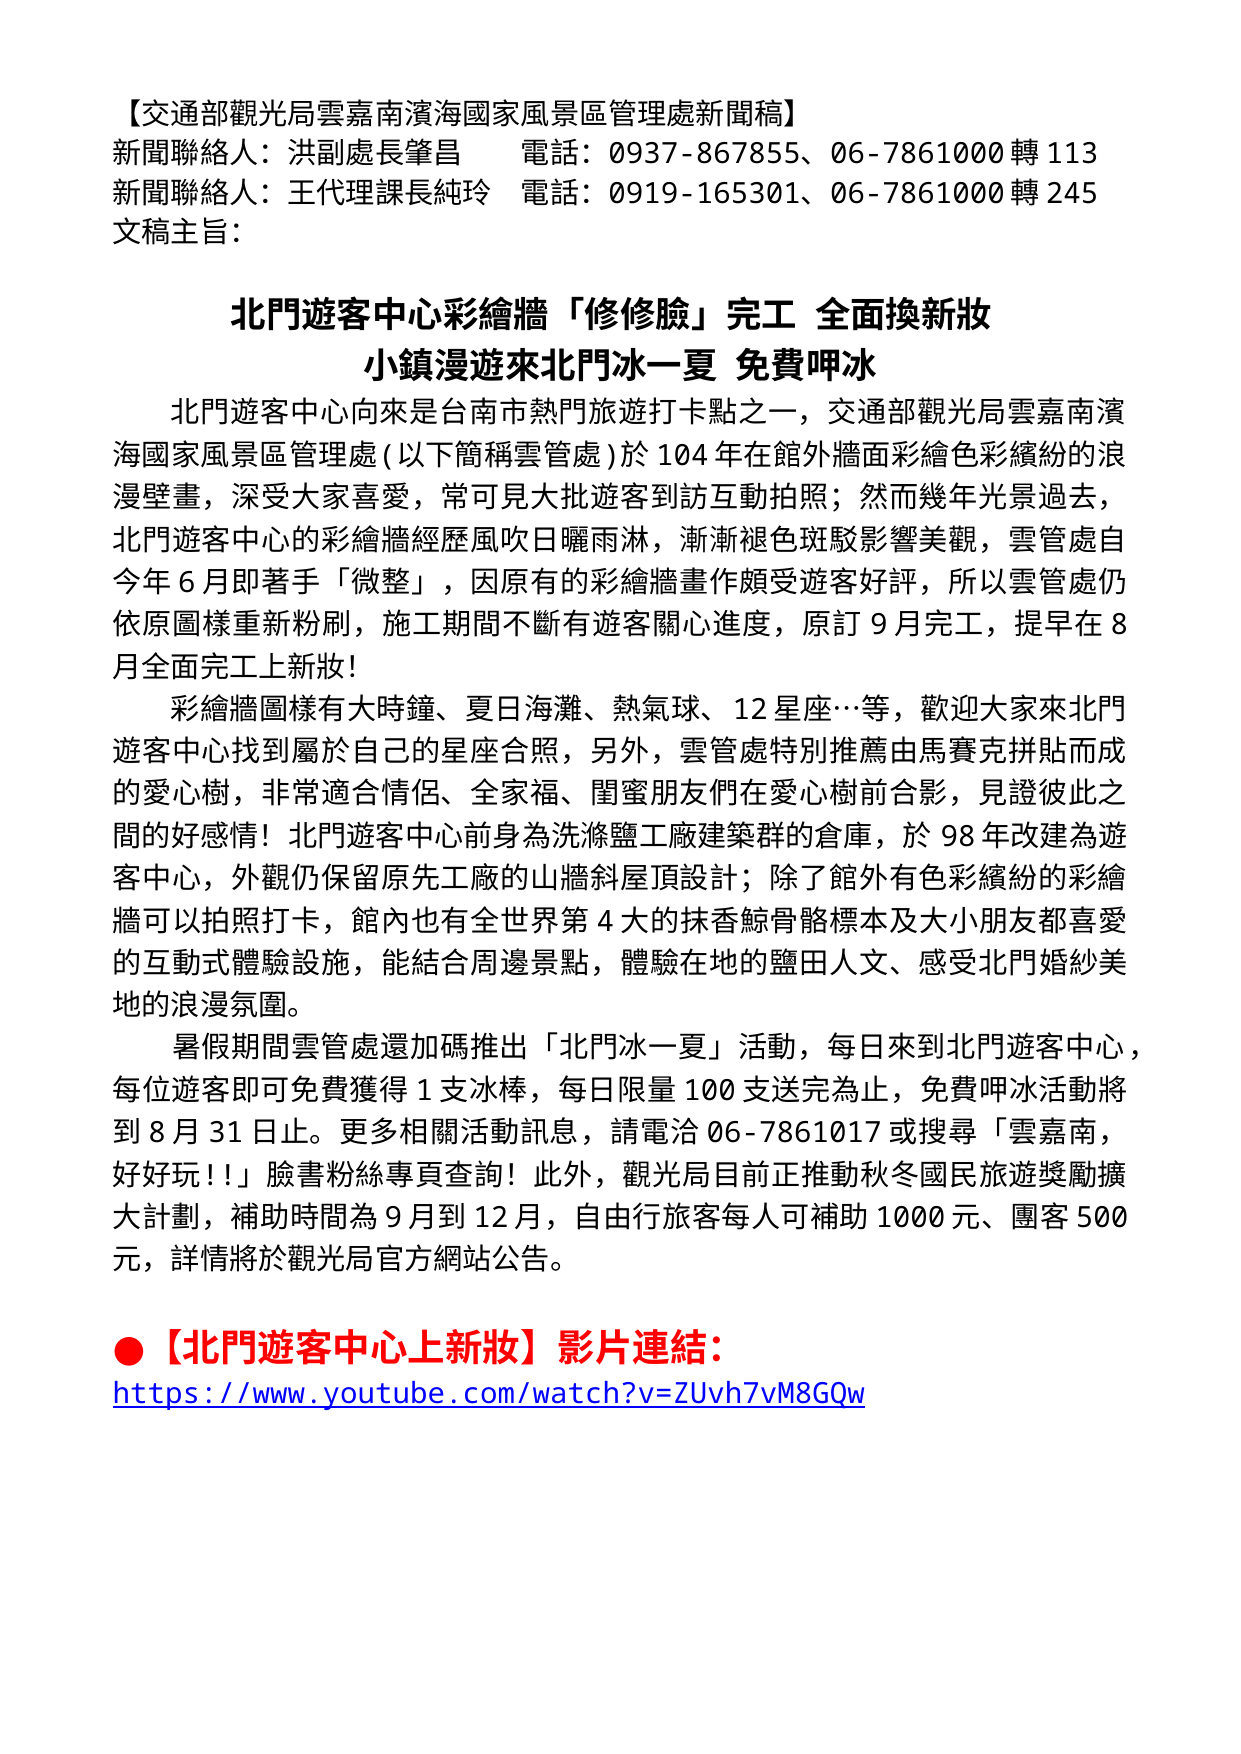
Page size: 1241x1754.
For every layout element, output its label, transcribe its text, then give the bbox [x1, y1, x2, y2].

text 小鎮漫遊來北門冰一夏 免費呷冰 [112, 338, 1128, 389]
text 文稿主旨： [112, 226, 1128, 247]
text ●【北門遊客中心上新妝】影片連結： [112, 1318, 1134, 1372]
text 新聞聯絡人：王代理課長純玲 電話：0919-165301、06-7861000轉245 [112, 187, 1128, 207]
text 【交通部觀光局雲嘉南濱海國家風景區管理處新聞稿】 [112, 107, 1128, 128]
text 新聞聯絡人：洪副處長肇昌 電話：0937-867855、06-7861000轉113 [112, 147, 1128, 168]
text 北門遊客中心向來是台南市熱門旅遊打卡點之一，交通部觀光局雲嘉南濱海國家風景區管理處(以下簡稱雲管處)於104年在館外牆面彩繪色彩繽紛的浪漫壁畫，深受大家喜愛，常可見大批遊客到訪互動拍照；然而幾年光景過去，北門遊客中心的彩繪牆經歷風吹日曬雨淋，漸漸褪色斑駁影響美觀，雲管處自今年6月即著手「微整」，因原有的彩繪牆畫作頗受遊客好評，所以雲管處仍依原圖樣重新粉刷，施工期間不斷有遊客關心進度，原訂9月完工，提早在8月全面完工上新妝！ [112, 389, 1128, 685]
text 彩繪牆圖樣有大時鐘、夏日海灘、熱氣球、12星座…等，歡迎大家來北門遊客中心找到屬於自己的星座合照，另外，雲管處特別推薦由馬賽克拼貼而成的愛心樹，非常適合情侶、全家福、閨蜜朋友們在愛心樹前合影，見證彼此之間的好感情！北門遊客中心前身為洗滌鹽工廠建築群的倉庫，於98年改建為遊客中心，外觀仍保留原先工廠的山牆斜屋頂設計；除了館外有色彩繽紛的彩繪牆可以拍照打卡，館內也有全世界第4大的抹香鯨骨骼標本及大小朋友都喜愛的互動式體驗設施，能結合周邊景點，體驗在地的鹽田人文、感受北門婚紗美地的浪漫氛圍。 [112, 685, 1128, 1024]
text 暑假期間雲管處還加碼推出「北門冰一夏」活動，每日來到北門遊客中心，每位遊客即可免費獲得1支冰棒，每日限量100支送完為止，免費呷冰活動將到8月31日止。更多相關活動訊息，請電洽06-7861017或搜尋「雲嘉南，好好玩!!」臉書粉絲專頁查詢！此外，觀光局目前正推動秋冬國民旅遊獎勵擴大計劃，補助時間為9月到12月，自由行旅客每人可補助1000元、團客500元，詳情將於觀光局官方網站公告。 [112, 1024, 1128, 1278]
text 北門遊客中心彩繪牆「修修臉」完工 全面換新妝 [112, 287, 1128, 338]
text https://www.youtube.com/watch?v=ZUvh7vM8GQw [112, 1372, 1128, 1412]
